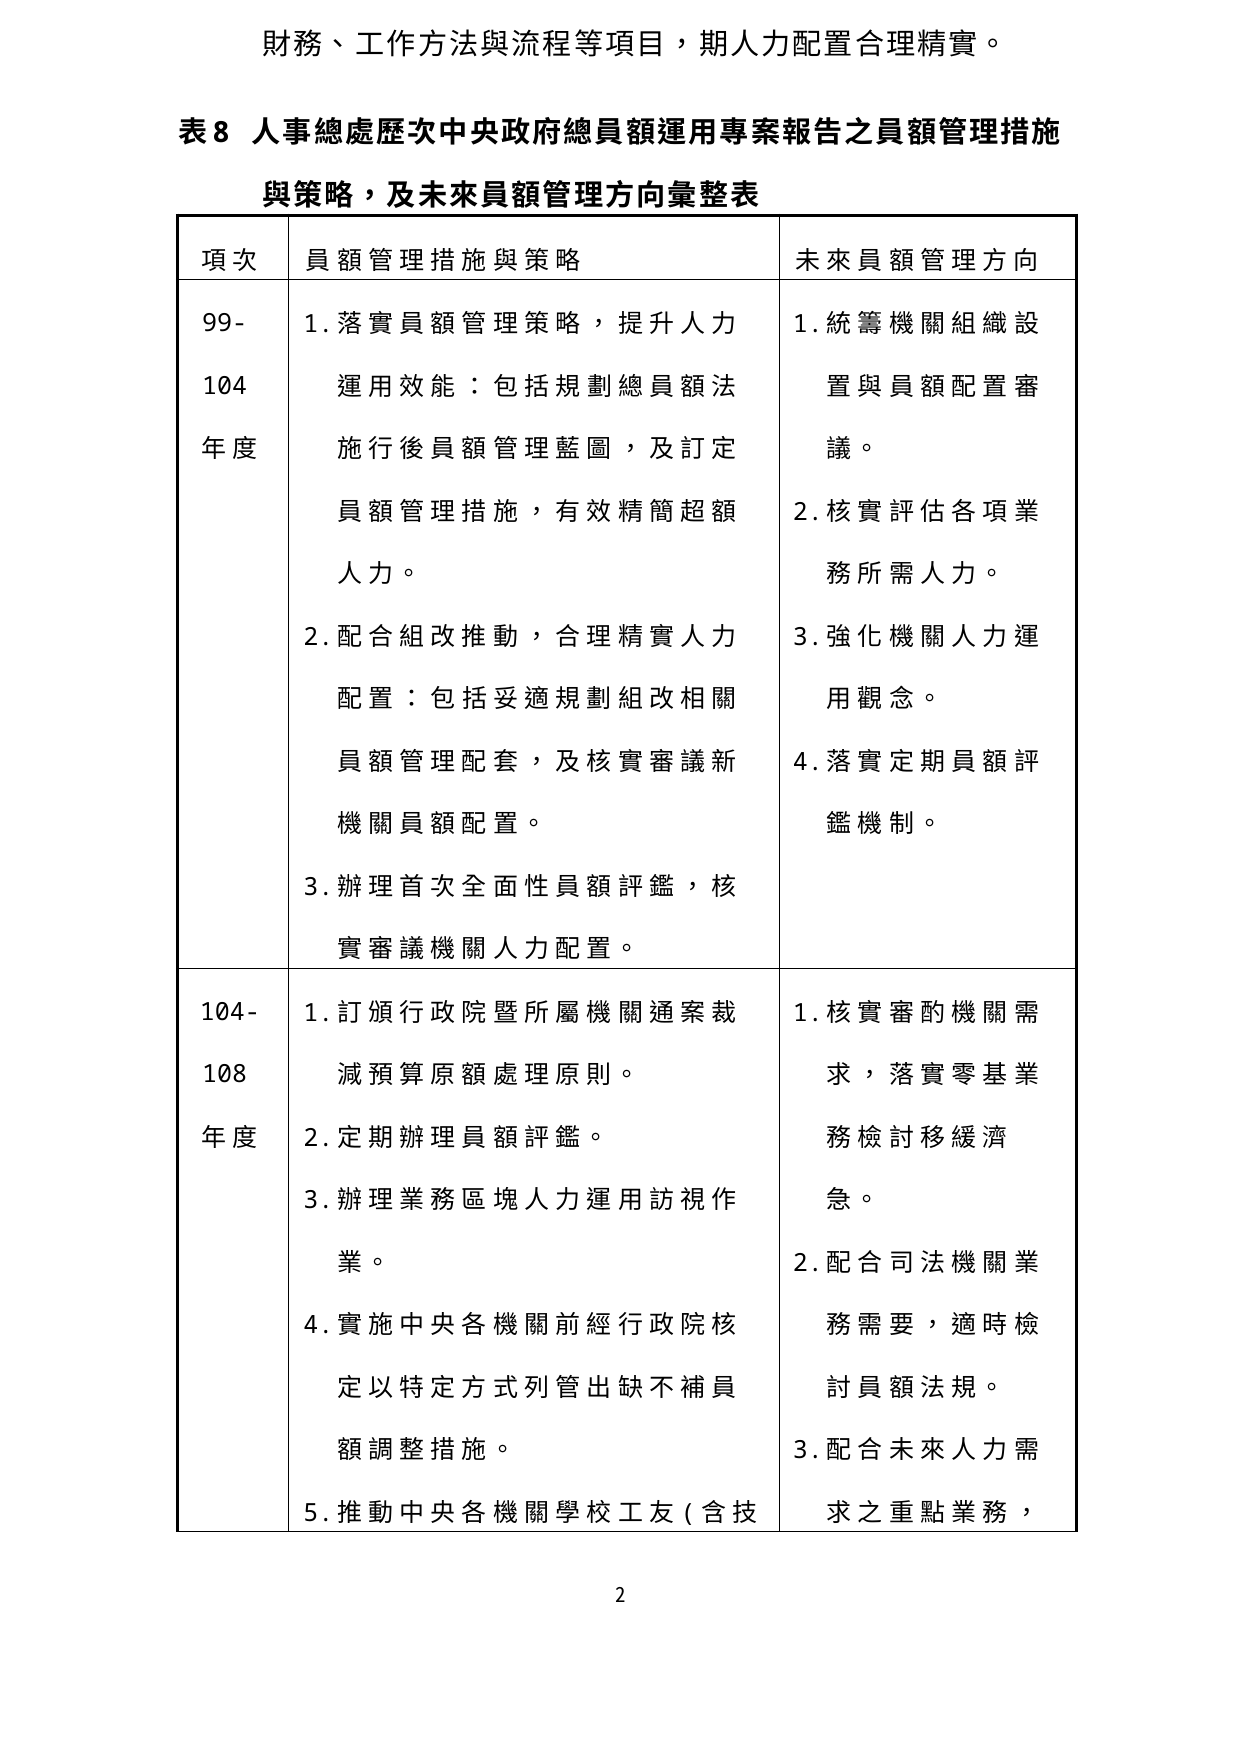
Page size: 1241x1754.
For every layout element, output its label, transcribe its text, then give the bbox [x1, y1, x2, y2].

table_header 未來員額管理方向 [780, 217, 1075, 279]
table_header 員額管理措施與策略 [289, 217, 779, 279]
text 表8 人事總處歷次中央政府總員額運用專案報告之員額管理措施與策略，及未來員額管理方向彙整表 [177, 88, 1063, 213]
table_cell 1.核實審酌機關需求，落實零基業務檢討移緩濟急。 2.配合司法機關業務需要，適時檢討員額法規。 3.配合未來人力需求之重點業務， [780, 969, 1075, 1531]
table_cell 104-108年度 [179, 969, 288, 1531]
table_cell 1.統籌機關組織設置與員額配置審議。 2.核實評估各項業務所需人力。 3.強化機關人力運用觀念。 4.落實定期員額評鑑機制。 [780, 280, 1075, 968]
table_cell 1.訂頒行政院暨所屬機關通案裁減預算原額處理原則。 2.定期辦理員額評鑑。 3.辦理業務區塊人力運用訪視作業。 4.實施中央各機關前經行政院核定以特定方式列管出缺不補員額調整措施。 5.推動中央各機關學校工友(含技 [289, 969, 779, 1531]
text 依總員額法第4條第3項規定，人事總處每4年應檢討分析中央政府總員額狀況，釐訂合理精簡員額數，於總預算案中向本院提出報告，爰該總處業於104年度、108年度及112年度分別提出中央政府總員額運用狀況專案報告。彙整各次報告中有關「員額管理措施與策略」及「未來員額管理方向」內容(詳表8)，主要員額管理措施與策略有：定期辦理員額評鑑、規劃組織改造相關員額管理配套、精簡超額人力、行政院暨所屬機關通案裁減預算員額處理原則，辦理業務區塊人力運用訪視作業、移撥媒合中央各機關學校工友(含技工、駕駛)、檢討修正總員額法所定員額適用範圍及高限…等。而未來員額管理方向則有：務實審核機關用人需求、強化機關 人力運用觀念、以業務為導向調配機關人力規模、合理多元運用各類人力及落實員額總量管理…等。其中員額評鑑制度扮演重要角色，是員額管理措施之重要一環。且員額評鑑係評鑑機關人力之工作狀況及員額總數合理性，並應著重機關整體策略與未來業務發展狀況之配合程度，評鑑重點應包括組織、業務、人力、財務、工作方法與流程等項目，期人力配置合理精實。 [253, 0, 1063, 62]
table_cell 99-104年度 [179, 280, 288, 968]
table_cell 1.落實員額管理策略，提升人力運用效能：包括規劃總員額法施行後員額管理藍圖，及訂定員額管理措施，有效精簡超額人力。 2.配合組改推動，合理精實人力配置：包括妥適規劃組改相關員額管理配套，及核實審議新機關員額配置。 3.辦理首次全面性員額評鑑，核實審議機關人力配置。 [289, 280, 779, 968]
table_header 項次 [179, 217, 288, 279]
